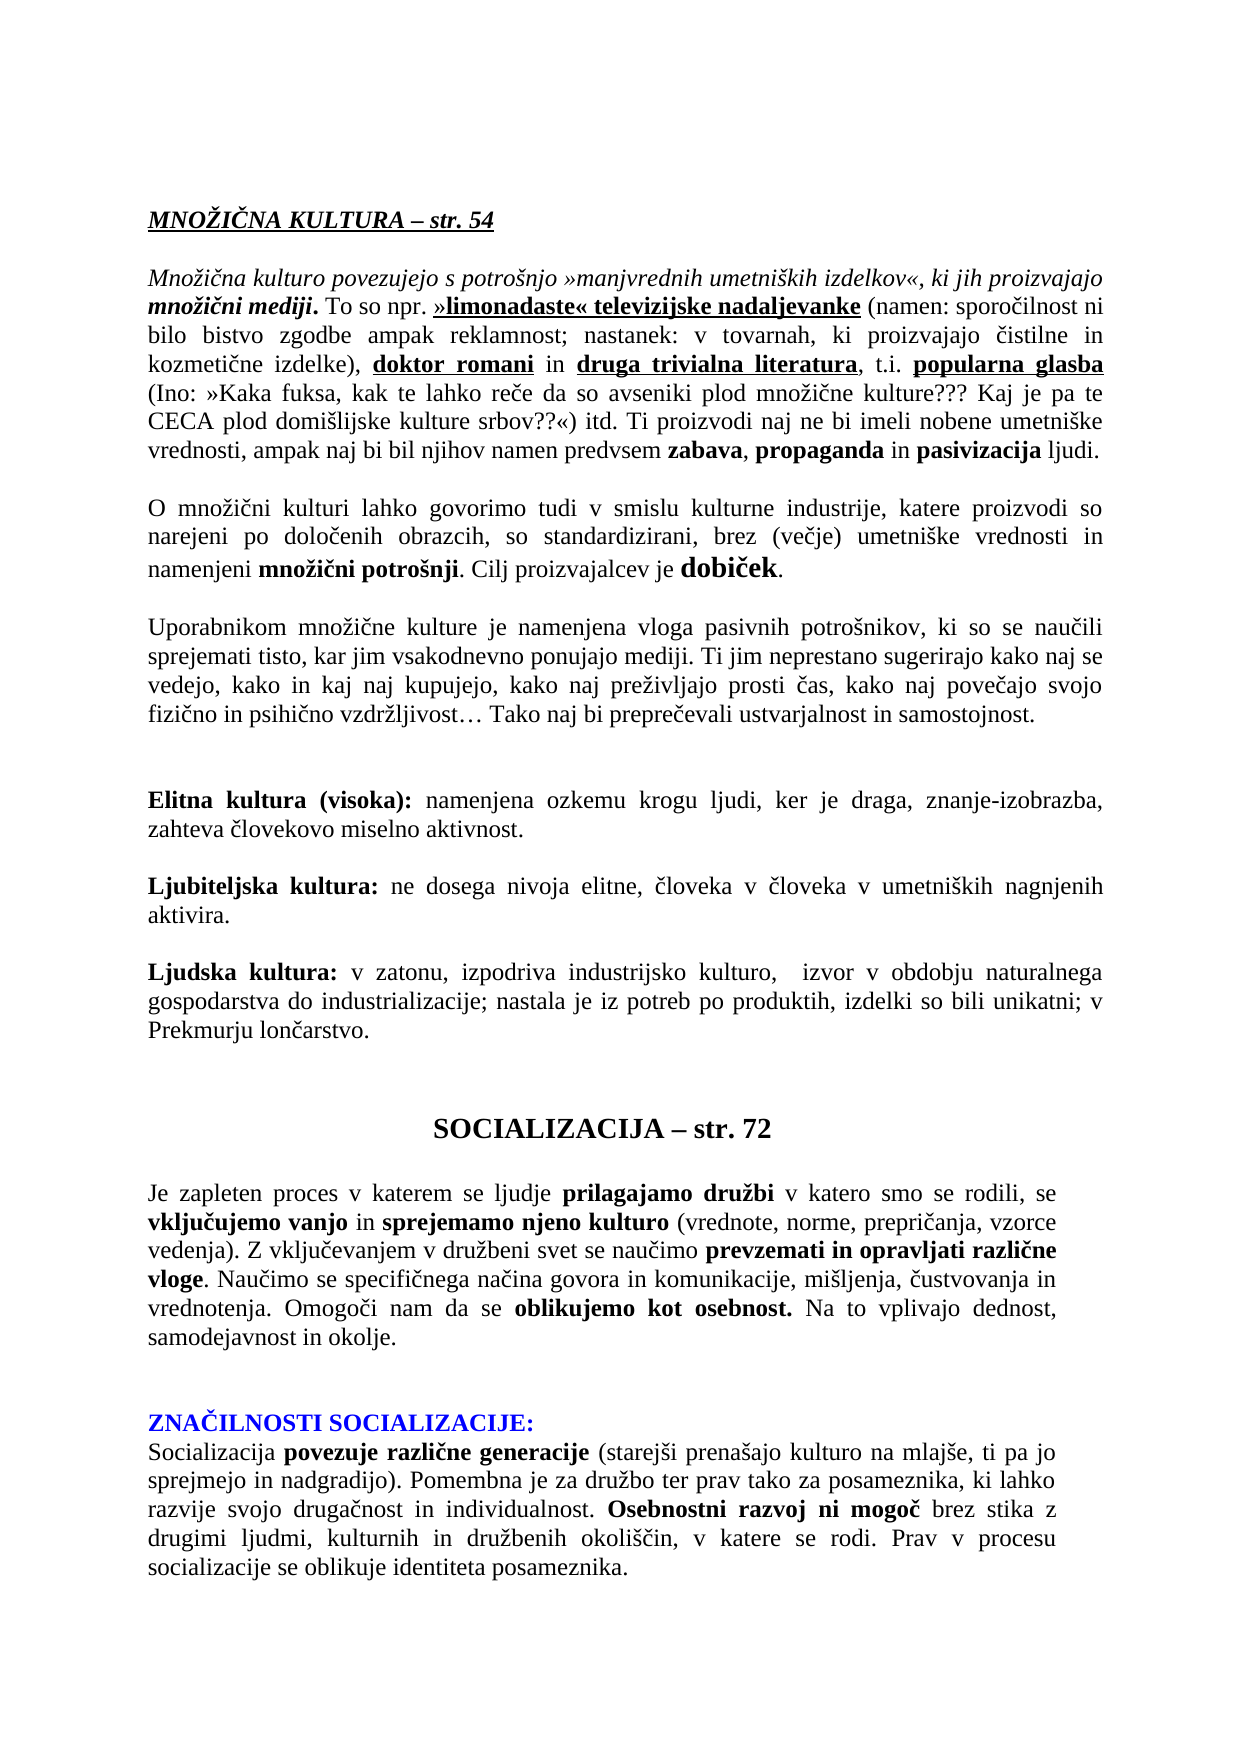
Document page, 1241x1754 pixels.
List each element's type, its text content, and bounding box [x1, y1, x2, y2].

text Uporabnikom množične kulture je namenjena vloga pasivnih potrošnikov, ki so se naučili sprejemati tisto, kar jim vsakodnevno ponujajo mediji. Ti jim neprestano sugerirajo kako naj se vedejo, kako in kaj naj kupujejo, kako naj preživljajo prosti čas, kako naj povečajo svojo fizično in psihično vzdržljivost… Tako naj bi preprečevali ustvarjalnost in samostojnost. [148, 612, 1104, 727]
text ZNAČILNOSTI SOCIALIZACIJE: [148, 1408, 1057, 1437]
text Množična kulturo povezujejo s potrošnjo »manjvrednih umetniških izdelkov«, ki jih proizvajajo množični mediji. To so npr. »limonadaste« televizijske nadaljevanke (namen: sporočilnost ni bilo bistvo zgodbe ampak reklamnost; nastanek: v tovarnah, ki proizvajajo čistilne in kozmetične izdelke), doktor romani in druga trivialna literatura, t.i. popularna glasba (Ino: »Kaka fuksa, kak te lahko reče da so avseniki plod množične kulture??? Kaj je pa te CECA plod domišlijske kulture srbov??«) itd. Ti proizvodi naj ne bi imeli nobene umetniške vrednosti, ampak naj bi bil njihov namen predvsem zabava, propaganda in pasivizacija ljudi. [148, 263, 1104, 464]
text Elitna kultura (visoka): namenjena ozkemu krogu ljudi, ker je draga, znanje-izobrazba, zahteva človekovo miselno aktivnost. [148, 785, 1104, 842]
text Ljudska kultura: v zatonu, izpodriva industrijsko kulturo, izvor v obdobju naturalnega gospodarstva do industrializacije; nastala je iz potreb po produktih, izdelki so bili unikatni; v Prekmurju lončarstvo. [148, 957, 1104, 1044]
text SOCIALIZACIJA – str. 72 [148, 1111, 1057, 1144]
text Je zapleten proces v katerem se ljudje prilagajamo družbi v katero smo se rodili, se vključujemo vanjo in sprejemamo njeno kulturo (vrednote, norme, prepričanja, vzorce vedenja). Z vključevanjem v družbeni svet se naučimo prevzemati in opravljati različne vloge. Naučimo se specifičnega načina govora in komunikacije, mišljenja, čustvovanja in vrednotenja. Omogoči nam da se oblikujemo kot osebnost. Na to vplivajo dednost, samodejavnost in okolje. [148, 1178, 1057, 1350]
text Ljubiteljska kultura: ne dosega nivoja elitne, človeka v človeka v umetniških nagnjenih aktivira. [148, 871, 1104, 929]
text MNOŽIČNA KULTURA – str. 54 [148, 205, 1104, 234]
text Socializacija povezuje različne generacije (starejši prenašajo kulturo na mlajše, ti pa jo sprejmejo in nadgradijo). Pomembna je za družbo ter prav tako za posameznika, ki lahko razvije svojo drugačnost in individualnost. Osebnostni razvoj ni mogoč brez stika z drugimi ljudmi, kulturnih in družbenih okoliščin, v katere se rodi. Prav v procesu socializacije se oblikuje identiteta posameznika. [148, 1437, 1057, 1580]
text O množični kulturi lahko govorimo tudi v smislu kulturne industrije, katere proizvodi so narejeni po določenih obrazcih, so standardizirani, brez (večje) umetniške vrednosti in namenjeni množični potrošnji. Cilj proizvajalcev je dobiček. [148, 493, 1104, 584]
